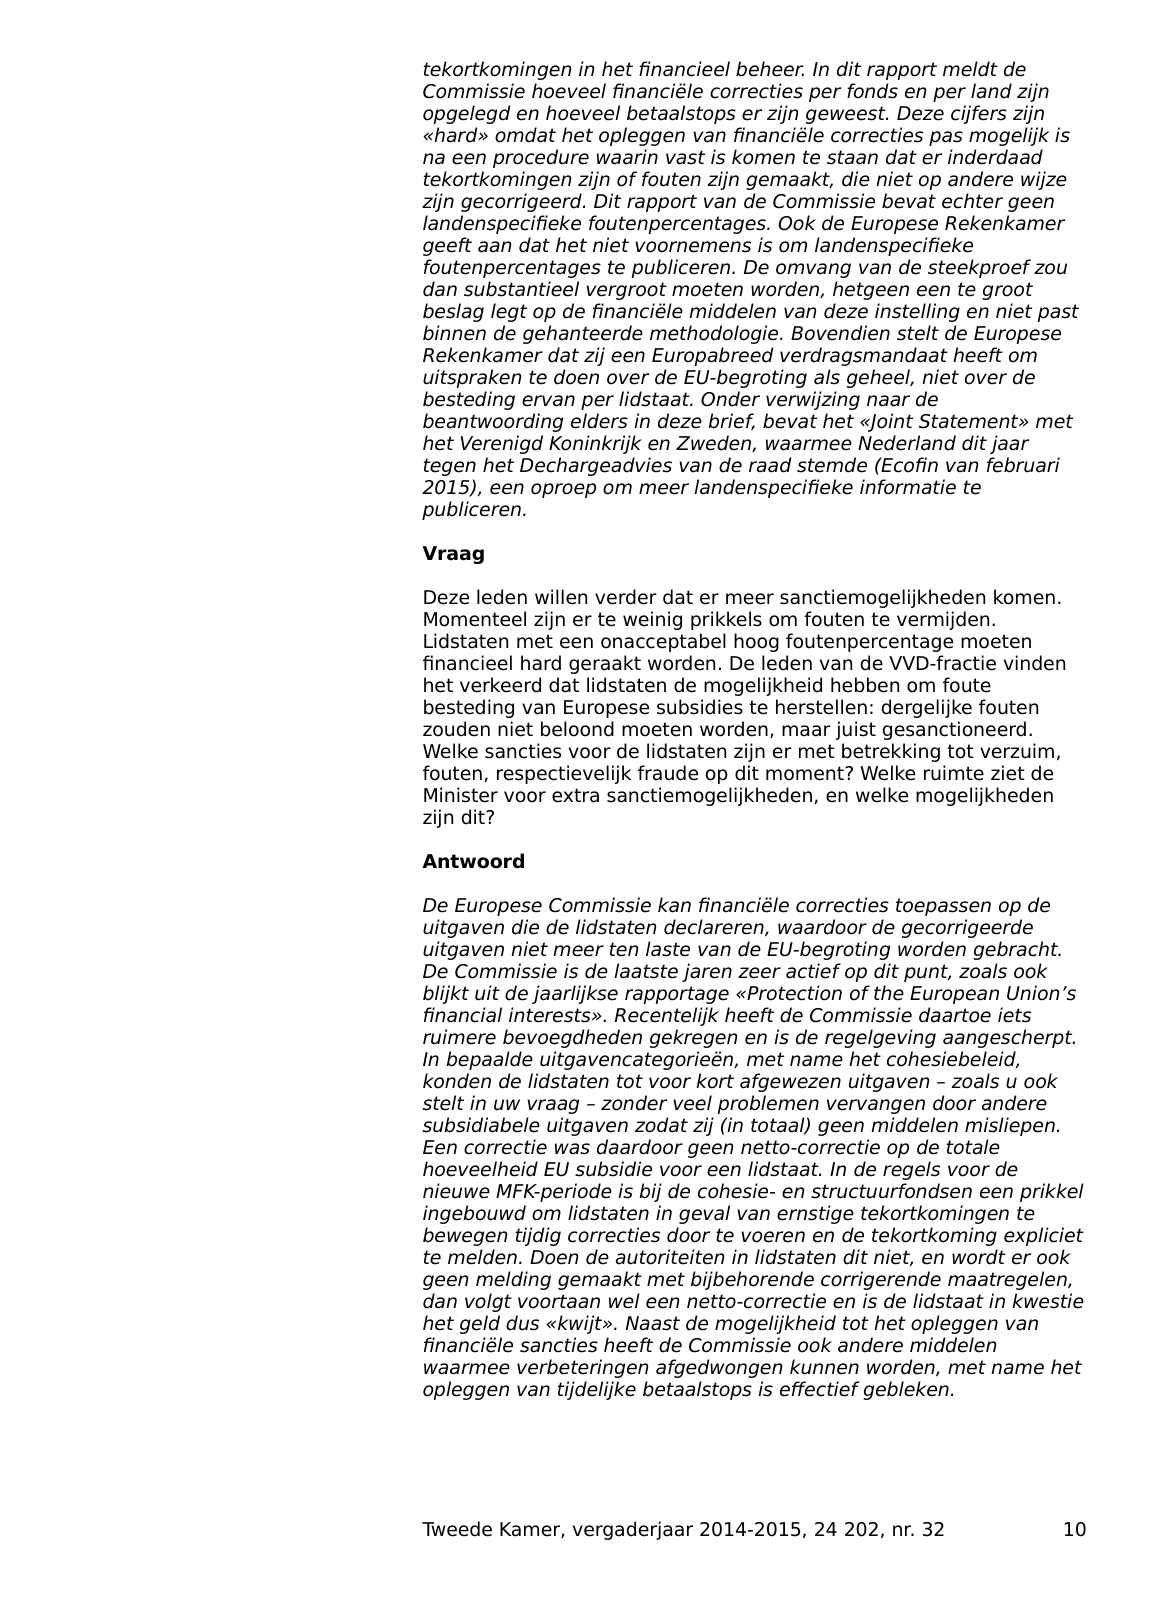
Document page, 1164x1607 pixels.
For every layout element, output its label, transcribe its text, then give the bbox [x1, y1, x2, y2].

text De Europese Commissie kan financiële correcties toepassen op de uitgaven die de lidstaten declareren, waardoor de gecorrigeerde uitgaven niet meer ten laste van de EU-begroting worden gebracht. De Commissie is de laatste jaren zeer actief op dit punt, zoals ook blijkt uit de jaarlijkse rapportage «Protection of the European Union’s financial interests». Recentelijk heeft de Commissie daartoe iets ruimere bevoegdheden gekregen en is de regelgeving aangescherpt. In bepaalde uitgavencategorieën, met name het cohesiebeleid, konden de lidstaten tot voor kort afgewezen uitgaven – zoals u ook stelt in uw vraag – zonder veel problemen vervangen door andere subsidiabele uitgaven zodat zij (in totaal) geen middelen misliepen. Een correctie was daardoor geen netto-correctie op de totale hoeveelheid EU subsidie voor een lidstaat. In de regels voor de nieuwe MFK-periode is bij de cohesie- en structuurfondsen een prikkel ingebouwd om lidstaten in geval van ernstige tekortkomingen te bewegen tijdig correcties door te voeren en de tekortkoming expliciet te melden. Doen de autoriteiten in lidstaten dit niet, en wordt er ook geen melding gemaakt met bijbehorende corrigerende maatregelen, dan volgt voortaan wel een netto-correctie en is de lidstaat in kwestie het geld dus «kwijt». Naast de mogelijkheid tot het opleggen van financiële sancties heeft de Commissie ook andere middelen waarmee verbeteringen afgedwongen kunnen worden, met name het opleggen van tijdelijke betaalstops is effectief gebleken. [422, 895, 1087, 1401]
text tekortkomingen in het financieel beheer. In dit rapport meldt de Commissie hoeveel financiële correcties per fonds en per land zijn opgelegd en hoeveel betaalstops er zijn geweest. Deze cijfers zijn «hard» omdat het opleggen van financiële correcties pas mogelijk is na een procedure waarin vast is komen te staan dat er inderdaad tekortkomingen zijn of fouten zijn gemaakt, die niet op andere wijze zijn gecorrigeerd. Dit rapport van de Commissie bevat echter geen landenspecifieke foutenpercentages. Ook de Europese Rekenkamer geeft aan dat het niet voornemens is om landenspecifieke foutenpercentages te publiceren. De omvang van de steekproef zou dan substantieel vergroot moeten worden, hetgeen een te groot beslag legt op de financiële middelen van deze instelling en niet past binnen de gehanteerde methodologie. Bovendien stelt de Europese Rekenkamer dat zij een Europabreed verdragsmandaat heeft om uitspraken te doen over de EU-begroting als geheel, niet over de besteding ervan per lidstaat. Onder verwijzing naar de beantwoording elders in deze brief, bevat het «Joint Statement» met het Verenigd Koninkrijk en Zweden, waarmee Nederland dit jaar tegen het Dechargeadvies van de raad stemde (Ecofin van februari 2015), een oproep om meer landenspecifieke informatie te publiceren. [422, 59, 1087, 521]
text Deze leden willen verder dat er meer sanctiemogelijkheden komen. Momenteel zijn er te weinig prikkels om fouten te vermijden. Lidstaten met een onacceptabel hoog foutenpercentage moeten financieel hard geraakt worden. De leden van de VVD-fractie vinden het verkeerd dat lidstaten de mogelijkheid hebben om foute besteding van Europese subsidies te herstellen: dergelijke fouten zouden niet beloond moeten worden, maar juist gesanctioneerd. Welke sancties voor de lidstaten zijn er met betrekking tot verzuim, fouten, respectievelijk fraude op dit moment? Welke ruimte ziet de Minister voor extra sanctiemogelijkheden, en welke mogelijkheden zijn dit? [422, 587, 1087, 829]
subtitle Antwoord [422, 851, 1087, 873]
subtitle Vraag [422, 543, 1087, 565]
